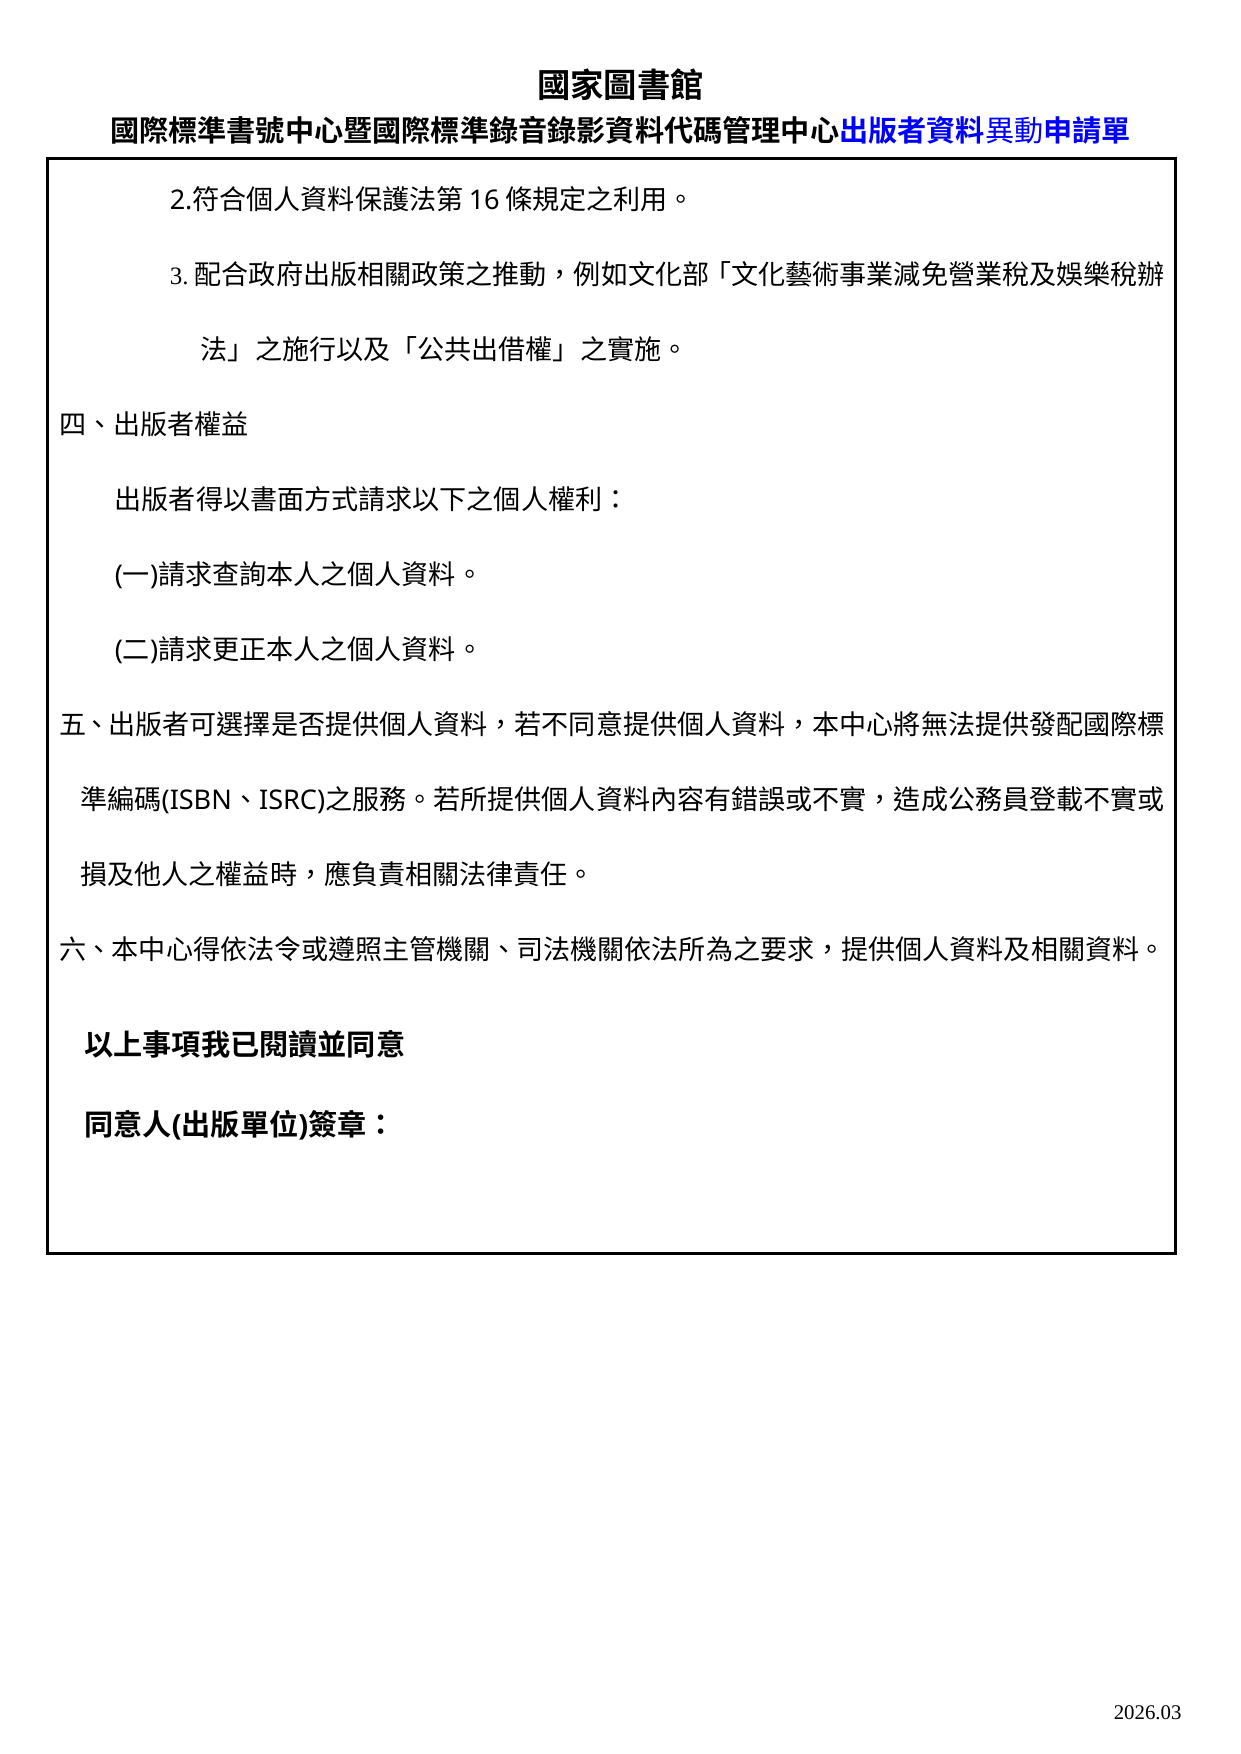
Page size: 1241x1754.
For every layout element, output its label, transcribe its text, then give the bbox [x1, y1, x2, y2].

table_header 2.符合個人資料保護法第16條規定之利用。 3. 配合政府出版相關政策之推動，例如文化部「文化藝術事業減免營業稅及娛樂稅辦法」之施行以及「公共出借權」之實施。 四、出版者權益 出版者得以書面方式請求以下之個人權利： (一)請求查詢本人之個人資料。 (二)請求更正本人之個人資料。 五、出版者可選擇是否提供個人資料，若不同意提供個人資料，本中心將無法提供發配國際標 準編碼(ISBN、ISRC)之服務。若所提供個人資料內容有錯誤或不實，造成公務員登載不實或 損及他人之權益時，應負責相關法律責任。 六、本中心得依法令或遵照主管機關、司法機關依法所為之要求，提供個人資料及相關資料。 以上事項我已閱讀並同意 同意人(出版單位)簽章： [49, 160, 1174, 1252]
